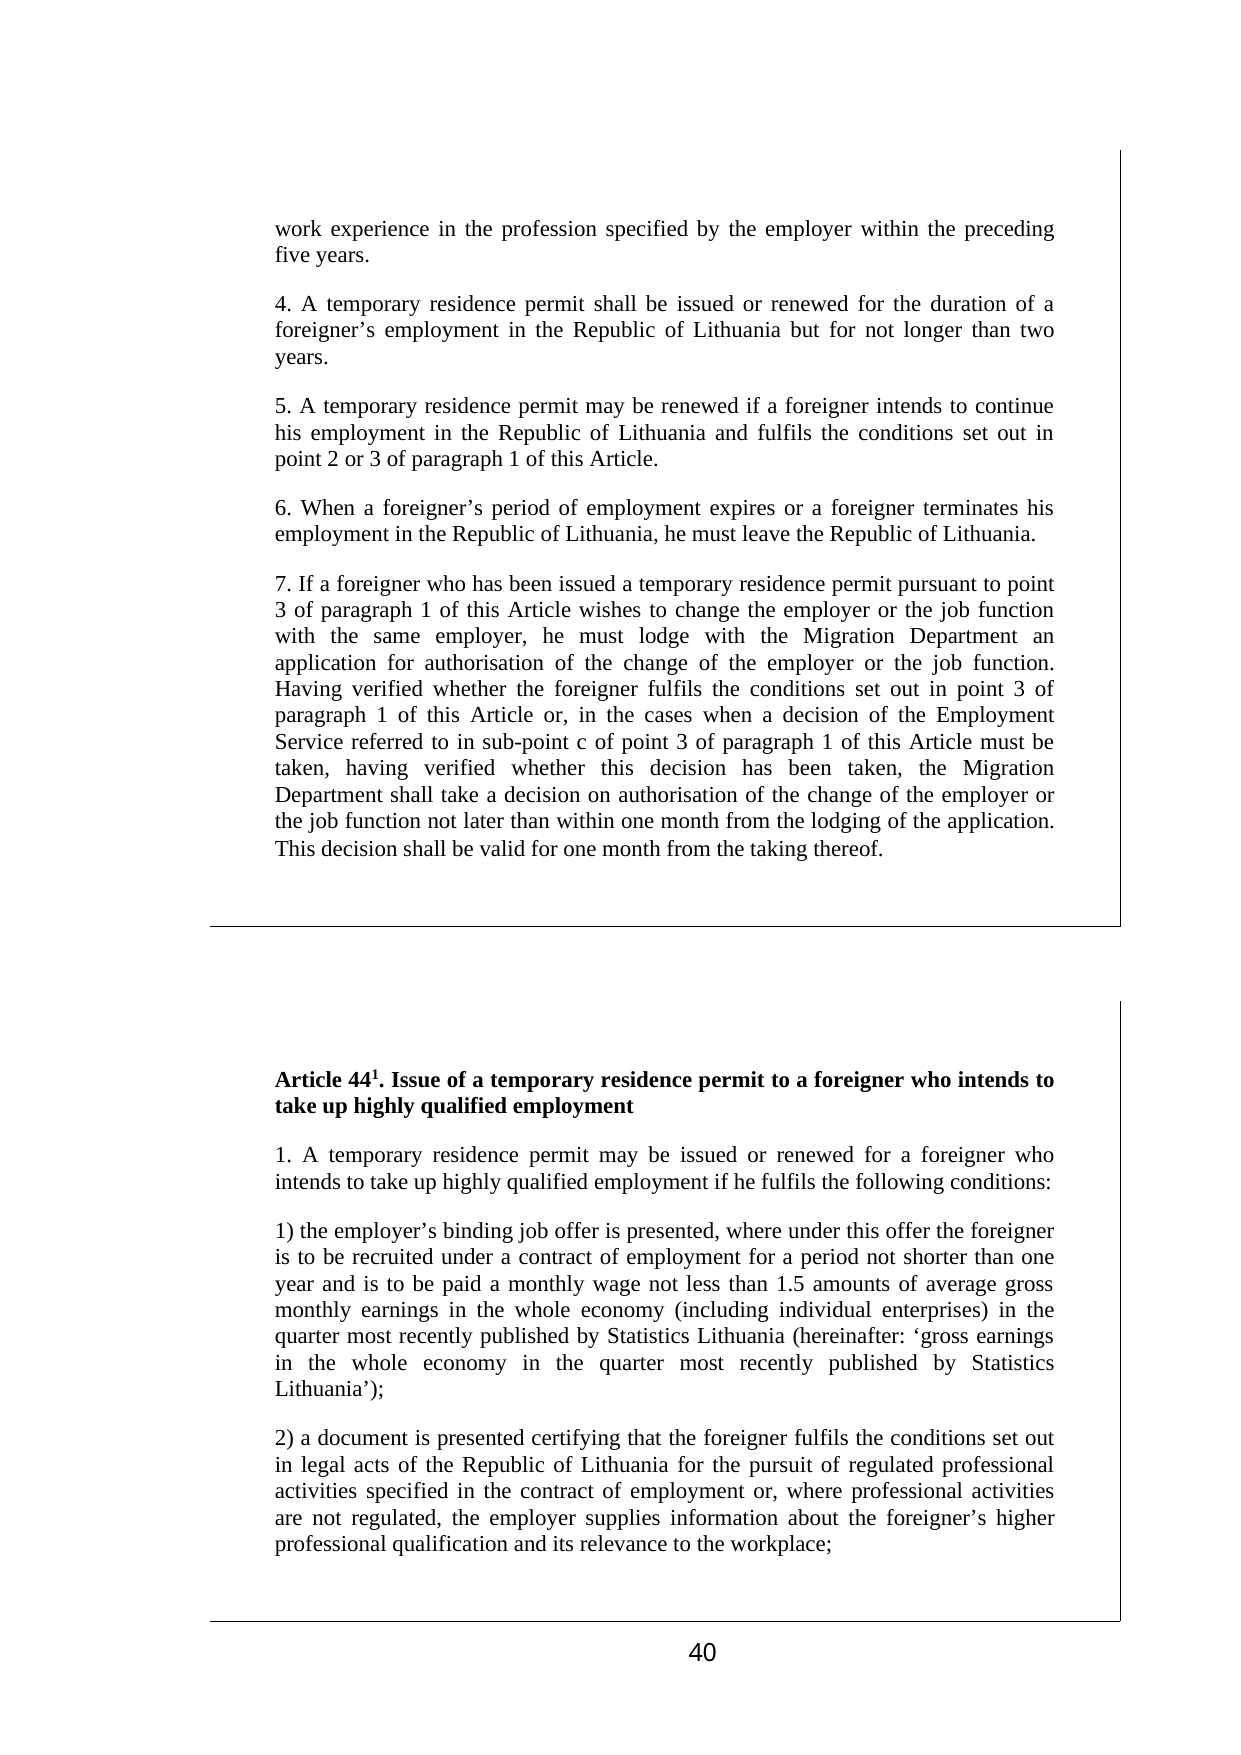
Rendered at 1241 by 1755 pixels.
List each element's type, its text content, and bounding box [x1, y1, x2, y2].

text 4. A temporary residence permit shall be issued or renewed for the duration of a foreigner’s employment in the Republic of Lithuania but for not longer than two years. [210, 226, 1120, 328]
text 1. A temporary residence permit may be issued or renewed for a foreigner who intends to take up highly qualified employment if he fulfils the following conditions: [210, 1077, 1120, 1152]
text 5. A temporary residence permit may be renewed if a foreigner intends to continue his employment in the Republic of Lithuania and fulfils the conditions set out in point 2 or 3 of paragraph 1 of this Article. [210, 328, 1120, 429]
text Article 441. Issue of a temporary residence permit to a foreigner who intends to take up highly qualified employment [210, 1001, 1120, 1077]
text 7. If a foreigner who has been issued a temporary residence permit pursuant to point 3 of paragraph 1 of this Article wishes to change the employer or the job function with the same employer, he must lodge with the Migration Department an application for authorisation of the change of the employer or the job function. Having verified whether the foreigner fulfils the conditions set out in point 3 of paragraph 1 of this Article or, in the cases when a decision of the Employment Service referred to in sub-point c of point 3 of paragraph 1 of this Article must be taken, having verified whether this decision has been taken, the Migration Department shall take a decision on authorisation of the change of the employer or the job function not later than within one month from the lodging of the application. This decision shall be valid for one month from the taking thereof. [210, 505, 1120, 926]
text 1) the employer’s binding job offer is presented, where under this offer the foreigner is to be recruited under a contract of employment for a period not shorter than one year and is to be paid a monthly wage not less than 1.5 amounts of average gross monthly earnings in the whole economy (including individual enterprises) in the quarter most recently published by Statistics Lithuania (hereinafter: ‘gross earnings in the whole economy in the quarter most recently published by Statistics Lithuania’); [210, 1152, 1120, 1360]
text 6. When a foreigner’s period of employment expires or a foreigner terminates his employment in the Republic of Lithuania, he must leave the Republic of Lithuania. [210, 429, 1120, 505]
text 2) a document is presented certifying that the foreigner fulfils the conditions set out in legal acts of the Republic of Lithuania for the pursuit of regulated professional activities specified in the contract of employment or, where professional activities are not regulated, the employer supplies information about the foreigner’s higher professional qualification and its relevance to the workplace; [210, 1360, 1120, 1621]
text 3. If the employer is included in a list of approved entities the compilation and application whereof shall be specified in Article 631 of this Law (hereinafter: the ‘list of approved entities’), the employer’s information shall be supplied regarding the foreigner’s qualification and its relevance to the workplace or at least one year of work experience in the profession specified by the employer within the preceding five years. [210, 150, 1120, 226]
